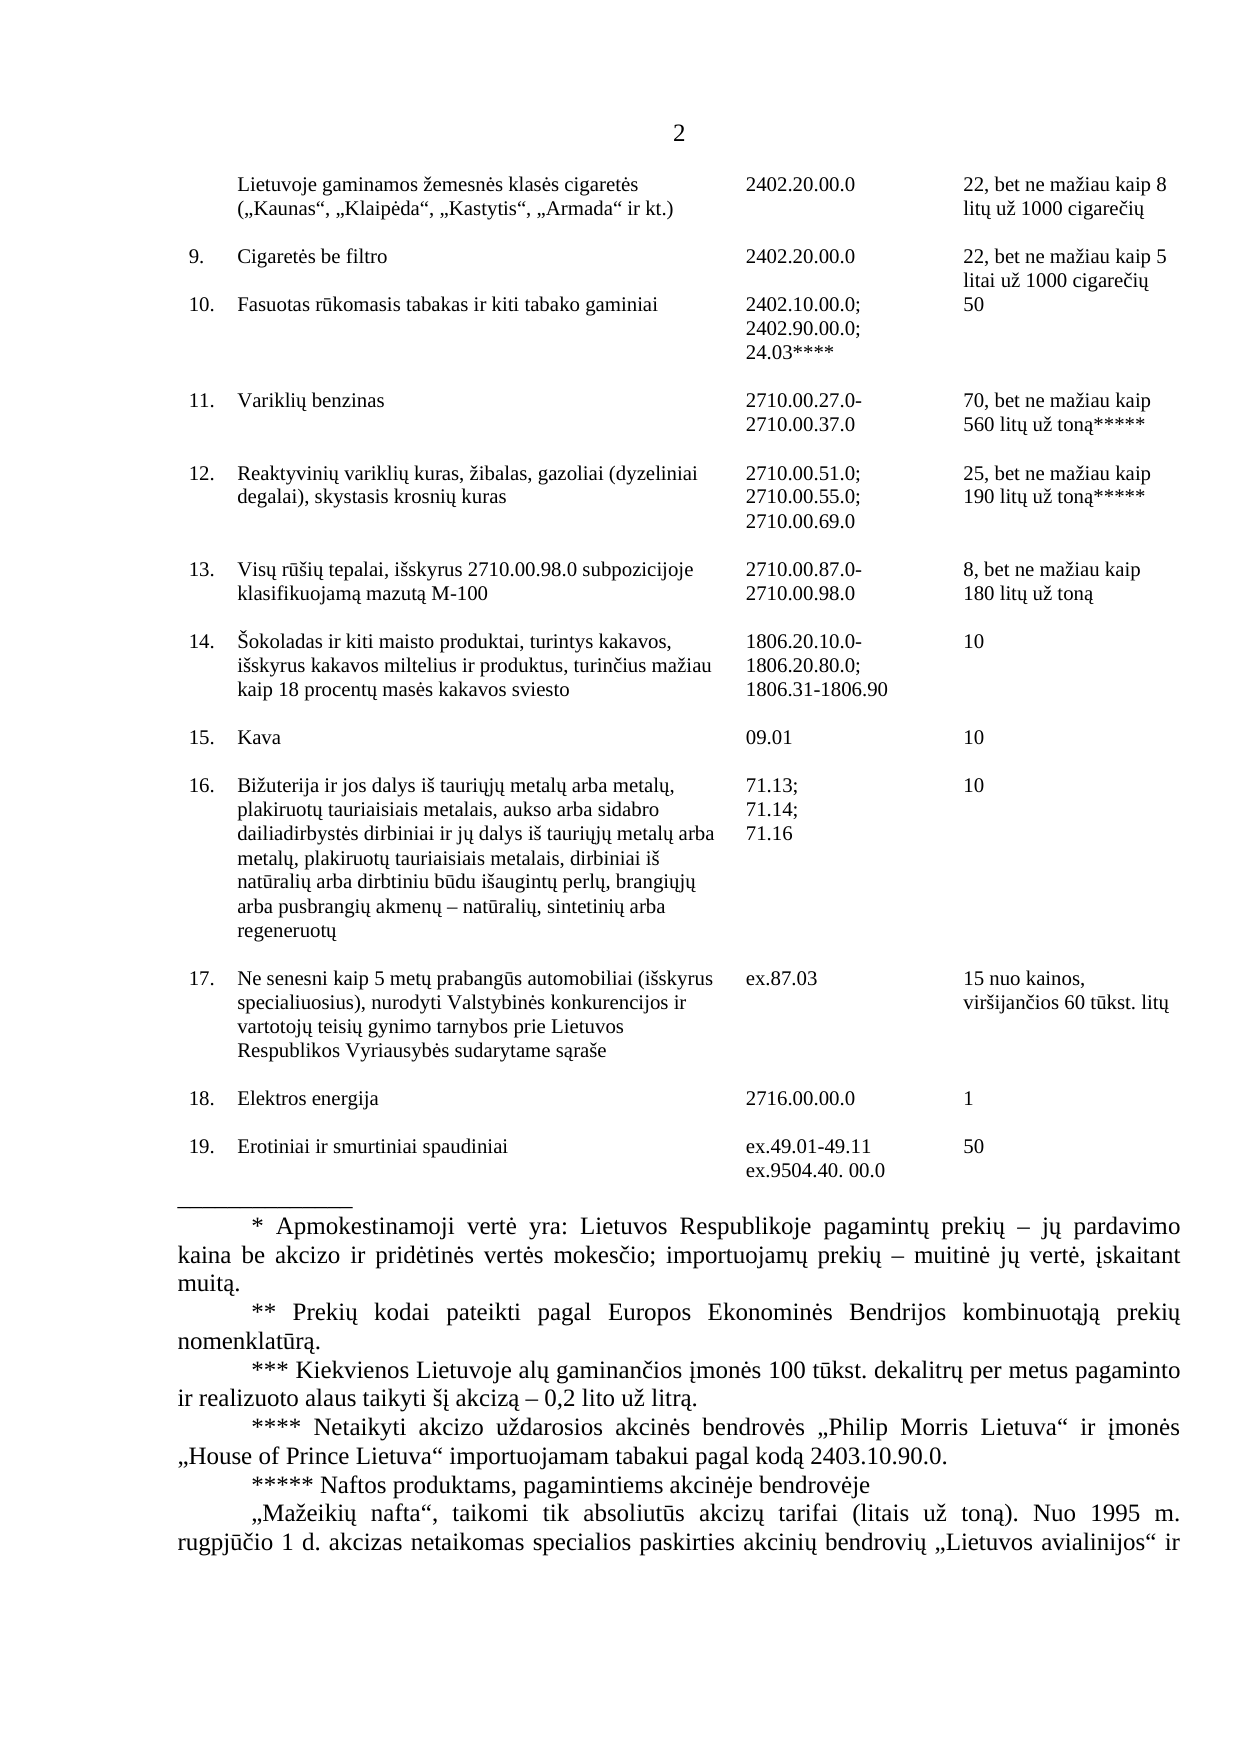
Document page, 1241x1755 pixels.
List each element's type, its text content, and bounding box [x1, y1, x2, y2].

table_cell 1 [952, 1086, 1181, 1134]
table_cell Šokoladas ir kiti maisto produktai, turintys kakavos, išskyrus kakavos miltelius ir produktus, turinčius mažiau kaip 18 procentų masės kakavos sviesto [226, 629, 734, 725]
table_cell 2710.00.87.0-2710.00.98.0 [734, 557, 952, 629]
table_cell 12. [177, 460, 226, 557]
text * Apmokestinamoji vertė yra: Lietuvos Respublikoje pagamintų prekių – jų pardavimo kaina be akcizo ir pridėtinės vertės mokesčio; importuojamų prekių – muitinė jų vertė, įskaitant muitą. [177, 1211, 1181, 1297]
table_cell 2710.00.27.0-2710.00.37.0 [734, 388, 952, 460]
table_cell 10 [952, 725, 1181, 773]
table_cell 71.13; 71.14; 71.16 [734, 773, 952, 966]
text *** Kiekvienos Lietuvoje alų gaminančios įmonės 100 tūkst. dekalitrų per metus pagaminto ir realizuoto alaus taikyti šį akcizą – 0,2 lito už litrą. [177, 1355, 1181, 1412]
table_cell Cigaretės be filtro [226, 244, 734, 292]
table_cell ex.49.01-49.11 ex.9504.40. 00.0 [734, 1134, 952, 1182]
table_cell 10 [952, 629, 1181, 725]
table_cell 14. [177, 629, 226, 725]
table_cell 11. [177, 388, 226, 460]
table_cell 1806.20.10.0-1806.20.80.0; 1806.31-1806.90 [734, 629, 952, 725]
table_cell 70, bet ne mažiau kaip 560 litų už toną***** [952, 388, 1181, 460]
table_cell 15. [177, 725, 226, 773]
table_cell Kava [226, 725, 734, 773]
table_cell [177, 148, 226, 244]
table_cell 09.01 [734, 725, 952, 773]
text ______________ [177, 1182, 1181, 1211]
table_cell Variklių benzinas [226, 388, 734, 460]
table_cell 50 [952, 292, 1181, 388]
table_cell 2402.20.00.0 [734, 148, 952, 244]
table_cell 19. [177, 1134, 226, 1182]
table_cell 17. [177, 966, 226, 1086]
table_cell 16. [177, 773, 226, 966]
table_cell Ne senesni kaip 5 metų prabangūs automobiliai (išskyrus specialiuosius), nurodyti Valstybinės konkurencijos ir vartotojų teisių gynimo tarnybos prie Lietuvos Respublikos Vyriausybės sudarytame sąraše [226, 966, 734, 1086]
table_cell 50 [952, 1134, 1181, 1182]
table_cell 22, bet ne mažiau kaip 8 litų už 1000 cigarečių [952, 148, 1181, 244]
table_cell Visų rūšių tepalai, išskyrus 2710.00.98.0 subpozicijoje klasifikuojamą mazutą M-100 [226, 557, 734, 629]
text ***** Naftos produktams, pagamintiems akcinėje bendrovėje [177, 1470, 1181, 1498]
table_cell 10 [952, 773, 1181, 966]
table_cell Erotiniai ir smurtiniai spaudiniai [226, 1134, 734, 1182]
table_cell 25, bet ne mažiau kaip 190 litų už toną***** [952, 460, 1181, 557]
table_cell Elektros energija [226, 1086, 734, 1134]
text ** Prekių kodai pateikti pagal Europos Ekonominės Bendrijos kombinuotąją prekių nomenklatūrą. [177, 1297, 1181, 1355]
table_cell 2716.00.00.0 [734, 1086, 952, 1134]
table_cell Fasuotas rūkomasis tabakas ir kiti tabako gaminiai [226, 292, 734, 388]
table_cell 13. [177, 557, 226, 629]
table_cell 2710.00.51.0; 2710.00.55.0; 2710.00.69.0 [734, 460, 952, 557]
text **** Netaikyti akcizo uždarosios akcinės bendrovės „Philip Morris Lietuva“ ir įmonės „House of Prince Lietuva“ importuojamam tabakui pagal kodą 2403.10.90.0. [177, 1412, 1181, 1470]
table_cell 18. [177, 1086, 226, 1134]
table_cell 9. [177, 244, 226, 292]
text „Mažeikių nafta“, taikomi tik absoliutūs akcizų tarifai (litais už toną). Nuo 1995 m. rugpjūčio 1 d. akcizas netaikomas specialios paskirties akcinių bendrovių „Lietuvos avialinijos“ ir [177, 1498, 1181, 1556]
table_cell Bižuterija ir jos dalys iš tauriųjų metalų arba metalų, plakiruotų tauriaisiais metalais, aukso arba sidabro dailiadirbystės dirbiniai ir jų dalys iš tauriųjų metalų arba metalų, plakiruotų tauriaisiais metalais, dirbiniai iš natūralių arba dirbtiniu būdu išaugintų perlų, brangiųjų arba pusbrangių akmenų – natūralių, sintetinių arba regeneruotų [226, 773, 734, 966]
table_cell 22, bet ne mažiau kaip 5 litai už 1000 cigarečių [952, 244, 1181, 292]
table_cell ex.87.03 [734, 966, 952, 1086]
table_cell Lietuvoje gaminamos žemesnės klasės cigaretės („Kaunas“, „Klaipėda“, „Kastytis“, „Armada“ ir kt.) [226, 148, 734, 244]
table_cell Reaktyvinių variklių kuras, žibalas, gazoliai (dyzeliniai degalai), skystasis krosnių kuras [226, 460, 734, 557]
table_cell 15 nuo kainos, viršijančios 60 tūkst. litų [952, 966, 1181, 1086]
table_cell 2402.10.00.0; 2402.90.00.0; 24.03**** [734, 292, 952, 388]
table_cell 2402.20.00.0 [734, 244, 952, 292]
table_cell 8, bet ne mažiau kaip 180 litų už toną [952, 557, 1181, 629]
table_cell 10. [177, 292, 226, 388]
